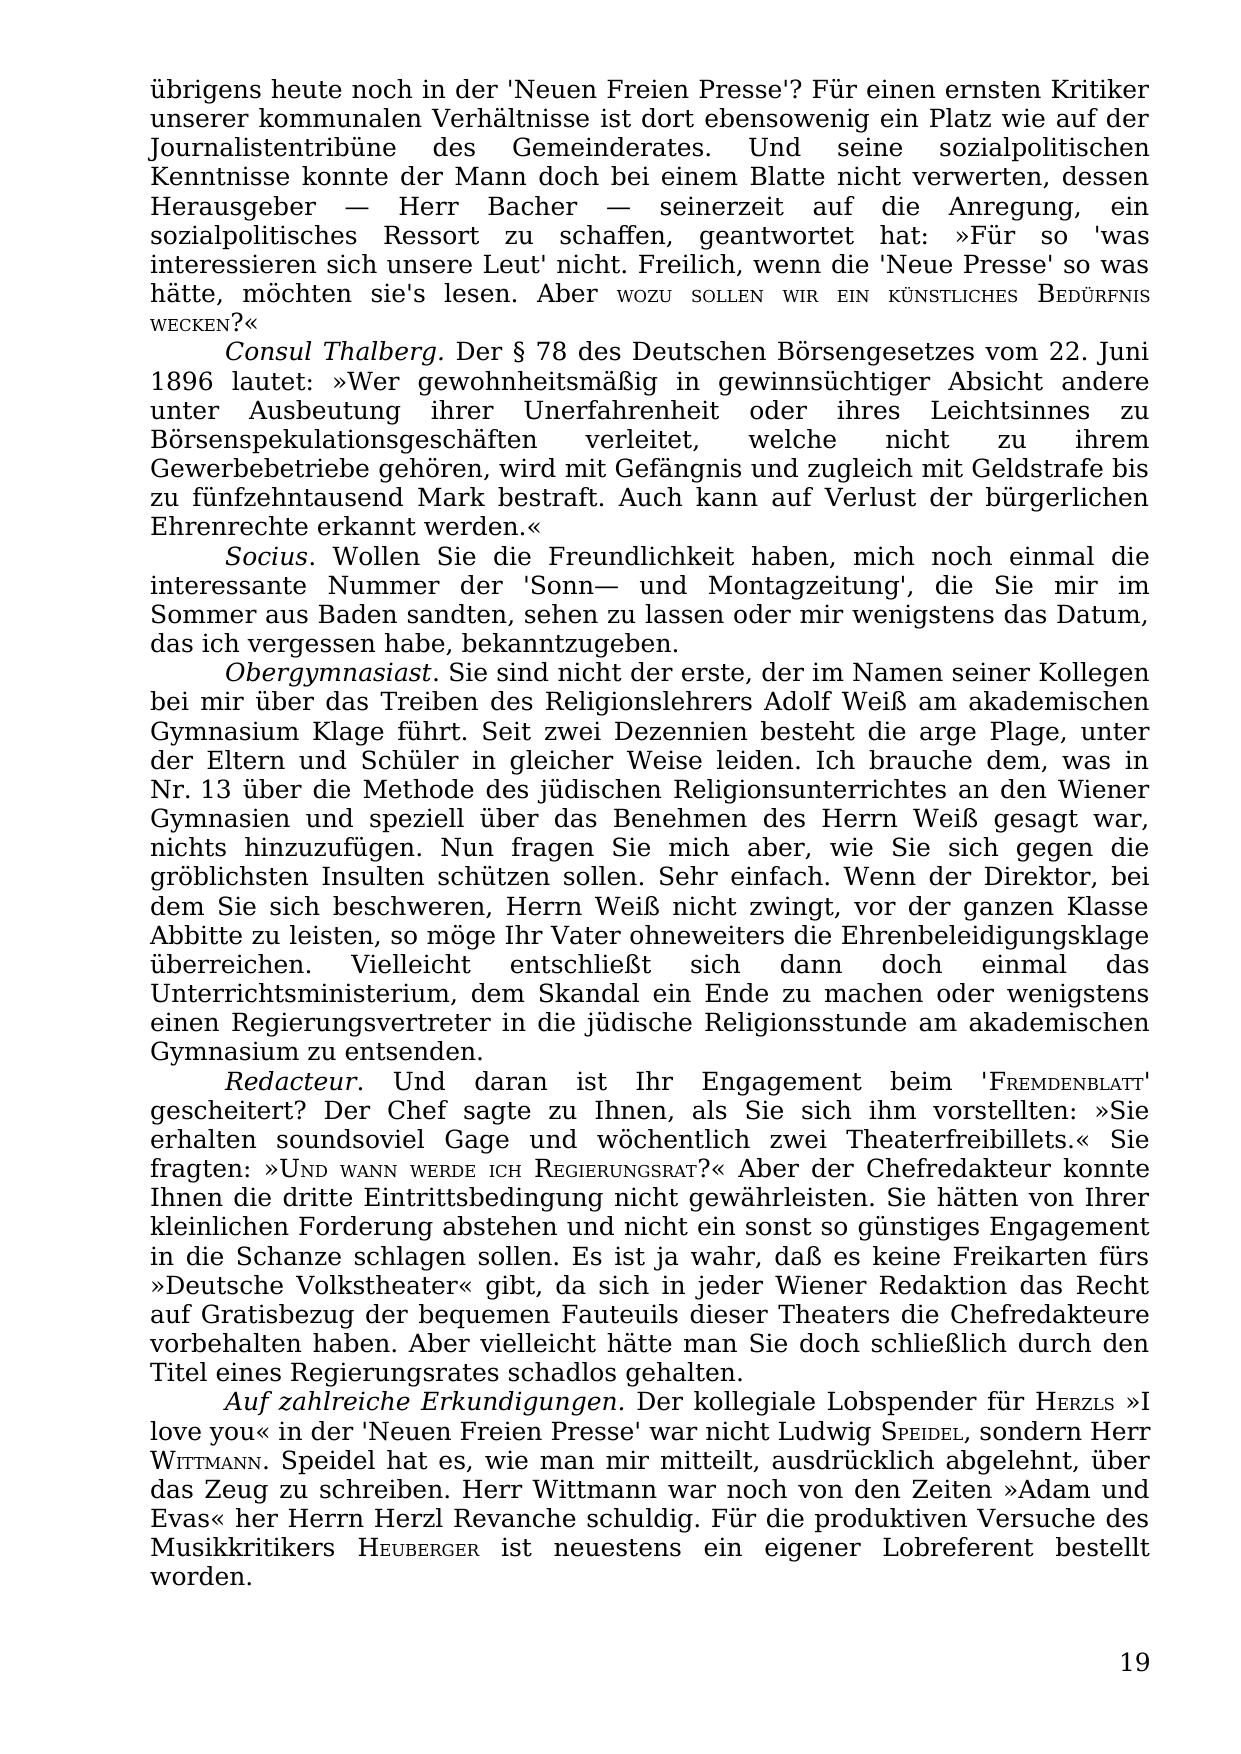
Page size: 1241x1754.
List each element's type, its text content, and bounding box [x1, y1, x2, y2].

text Socius. Wollen Sie die Freundlichkeit haben, mich noch einmal die interessante Nummer der 'Sonn— und Montagzeitung', die Sie mir im Sommer aus Baden sandten, sehen zu lassen oder mir wenigstens das Datum, das ich vergessen habe, bekanntzugeben. [150, 542, 1151, 658]
text Consul Thalberg. Der § 78 des Deutschen Börsengesetzes vom 22. Juni 1896 lautet: »Wer gewohnheitsmäßig in gewinnsüchtiger Absicht andere unter Ausbeutung ihrer Unerfahrenheit oder ihres Leichtsinnes zu Börsenspekulationsgeschäften verleitet, welche nicht zu ihrem Gewerbebetriebe gehören, wird mit Gefängnis und zugleich mit Geldstrafe bis zu fünfzehntausend Mark bestraft. Auch kann auf Verlust der bürgerlichen Ehrenrechte erkannt werden.« [150, 337, 1151, 542]
text Obergymnasiast. Sie sind nicht der erste, der im Namen seiner Kollegen bei mir über das Treiben des Religionslehrers Adolf Weiß am akademischen Gymnasium Klage führt. Seit zwei Dezennien besteht die arge Plage, unter der Eltern und Schüler in gleicher Weise leiden. Ich brauche dem, was in Nr. 13 über die Methode des jüdischen Religionsunterrichtes an den Wiener Gymnasien und speziell über das Benehmen des Herrn Weiß gesagt war, nichts hinzuzufügen. Nun fragen Sie mich aber, wie Sie sich gegen die gröblichsten Insulten schützen sollen. Sehr einfach. Wenn der Direktor, bei dem Sie sich beschweren, Herrn Weiß nicht zwingt, vor der ganzen Klasse Abbitte zu leisten, so möge Ihr Vater ohneweiters die Ehrenbeleidigungsklage überreichen. Vielleicht entschließt sich dann doch einmal das Unterrichtsministerium, dem Skandal ein Ende zu machen oder wenigstens einen Regierungsvertreter in die jüdische Religionsstunde am akademischen Gymnasium zu entsenden. [150, 658, 1151, 1067]
text Auf zahlreiche Erkundigungen. Der kollegiale Lobspender für Herzls »I love you« in der 'Neuen Freien Presse' war nicht Ludwig Speidel, sondern Herr Wittmann. Speidel hat es, wie man mir mitteilt, ausdrücklich abgelehnt, über das Zeug zu schreiben. Herr Wittmann war noch von den Zeiten »Adam und Evas« her Herrn Herzl Revanche schuldig. Für die produktiven Versuche des Musikkritikers Heuberger ist neuestens ein eigener Lobreferent bestellt worden. [150, 1387, 1151, 1592]
text Redacteur. Und daran ist Ihr Engagement beim 'Fremdenblatt' gescheitert? Der Chef sagte zu Ihnen, als Sie sich ihm vorstellten: »Sie erhalten soundsoviel Gage und wöchentlich zwei Theaterfreibillets.« Sie fragten: »Und wann werde ich Regierungsrat?« Aber der Chefredakteur konnte Ihnen die dritte Eintrittsbedingung nicht gewährleisten. Sie hätten von Ihrer kleinlichen Forderung abstehen und nicht ein sonst so günstiges Engagement in die Schanze schlagen sollen. Es ist ja wahr, daß es keine Freikarten fürs »Deutsche Volkstheater« gibt, da sich in jeder Wiener Redaktion das Recht auf Gratisbezug der bequemen Fauteuils dieser Theaters die Chefredakteure vorbehalten haben. Aber vielleicht hätte man Sie doch schließlich durch den Titel eines Regierungsrates schadlos gehalten. [150, 1067, 1151, 1387]
text übrigens heute noch in der 'Neuen Freien Presse'? Für einen ernsten Kritiker unserer kommunalen Verhältnisse ist dort ebensowenig ein Platz wie auf der Journalistentribüne des Gemeinderates. Und seine sozialpolitischen Kenntnisse konnte der Mann doch bei einem Blatte nicht verwerten, dessen Herausgeber — Herr Bacher — seinerzeit auf die Anregung, ein sozialpolitisches Ressort zu schaffen, geantwortet hat: »Für so 'was interessieren sich unsere Leut' nicht. Freilich, wenn die 'Neue Presse' so was hätte, möchten sie's lesen. Aber wozu sollen wir ein künstliches Bedürfnis wecken?« [150, 75, 1151, 337]
